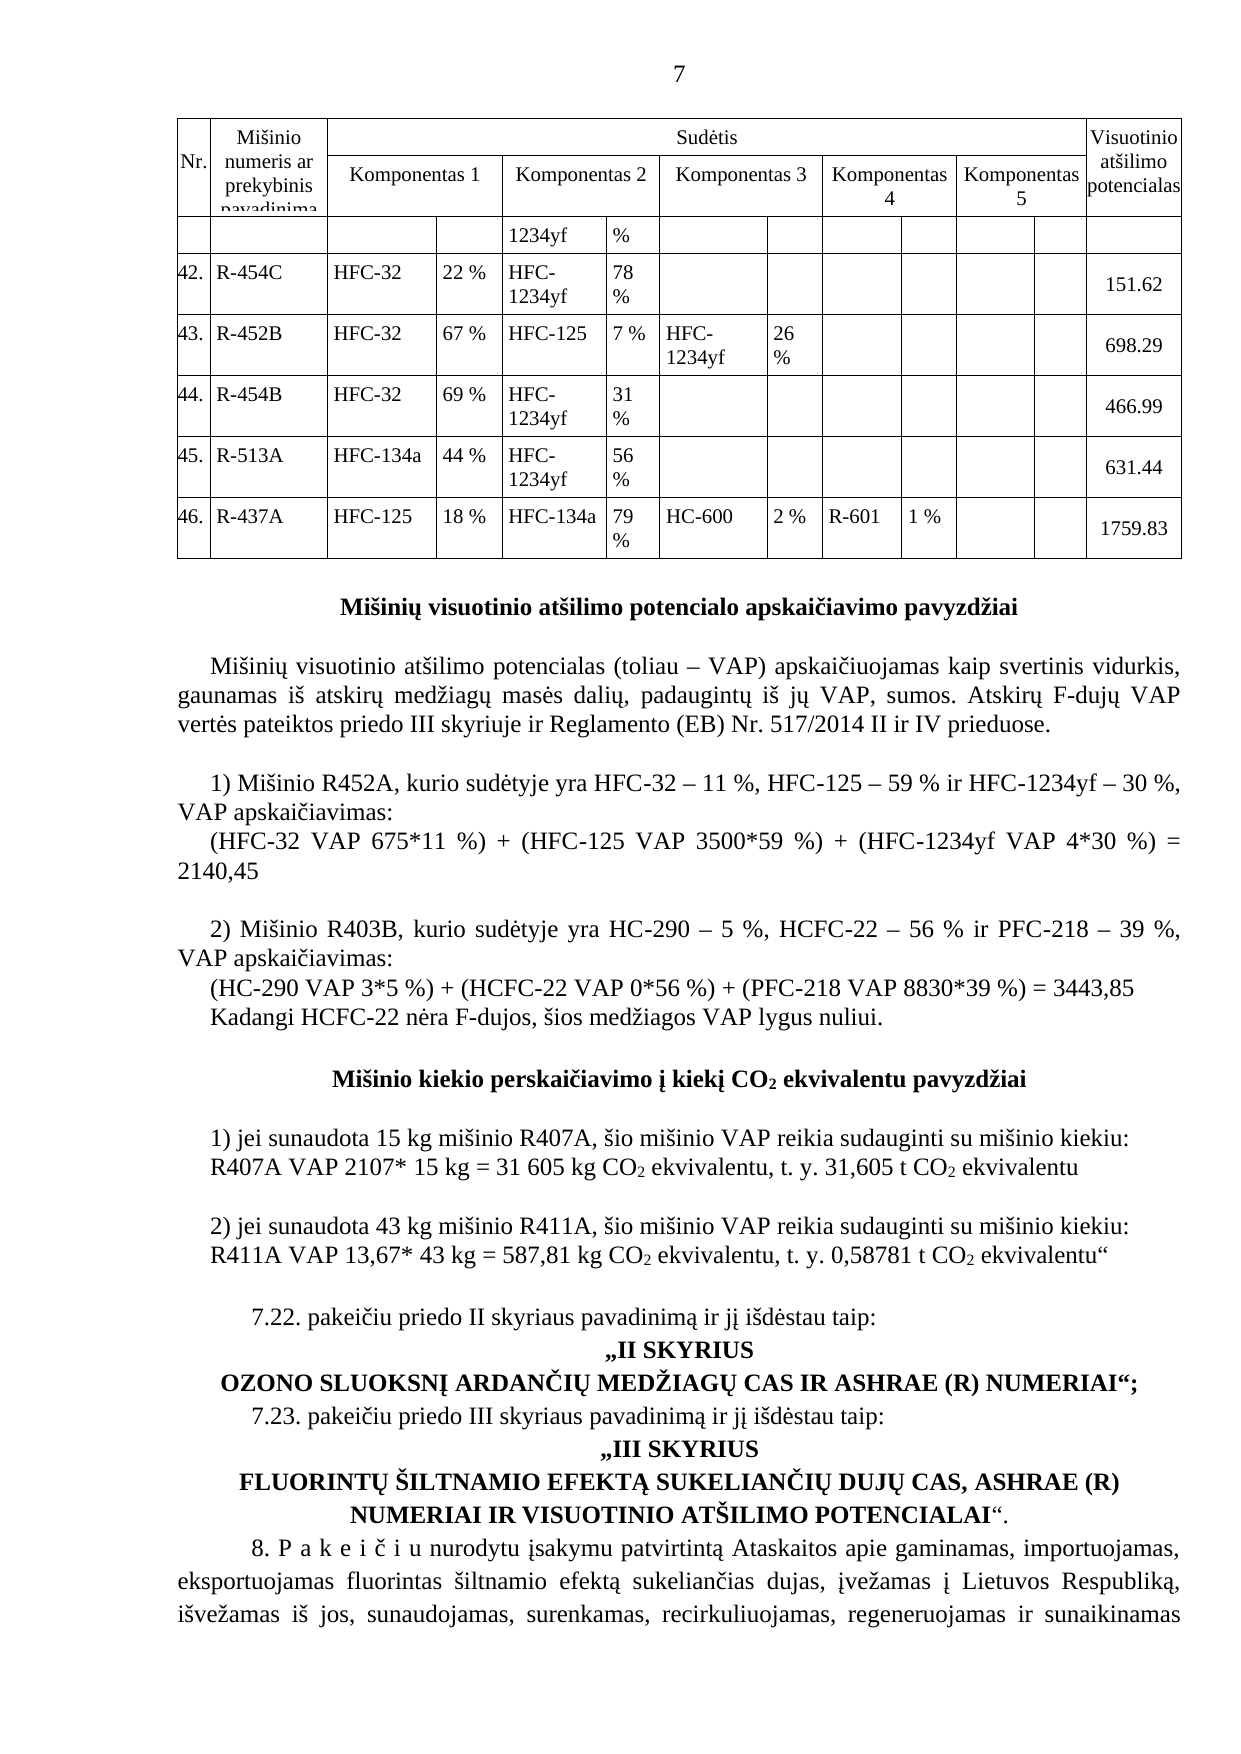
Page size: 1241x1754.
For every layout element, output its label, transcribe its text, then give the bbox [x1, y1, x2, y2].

table_cell 67 % [437, 315, 502, 375]
table_cell [660, 217, 767, 253]
text „III SKYRIUS [177, 1434, 1181, 1463]
table_cell [768, 437, 822, 497]
text R411A VAP 13,67* 43 kg = 587,81 kg CO2 ekvivalentu, t. y. 0,58781 t CO2 ekvivalentu“ [177, 1239, 1181, 1269]
table_cell Komponentas 1 [328, 156, 502, 216]
table_cell [1035, 376, 1086, 436]
table_cell 56 % [607, 437, 659, 497]
table_header Mišinio numeris ar prekybinis pavadinimas [211, 119, 327, 216]
table_cell % [607, 217, 659, 253]
table_cell [1035, 217, 1086, 253]
table_cell HFC-125 [328, 498, 436, 558]
table_cell [1035, 437, 1086, 497]
table_cell HFC-134a [503, 498, 606, 558]
text 2) jei sunaudota 43 kg mišinio R411A, šio mišinio VAP reikia sudauginti su mišinio kiekiu: [177, 1210, 1181, 1239]
table_cell 79 % [607, 498, 659, 558]
table_cell [957, 315, 1034, 375]
table_cell [902, 437, 956, 497]
table_cell [957, 376, 1034, 436]
table_cell 42. [178, 254, 210, 314]
table_cell 151.62 [1087, 254, 1181, 314]
table_cell [768, 376, 822, 436]
table_cell [823, 217, 901, 253]
table_cell Komponentas 5 [957, 156, 1086, 216]
table_cell R-437A [211, 498, 327, 558]
table_cell [1035, 254, 1086, 314]
table_cell R-454C [211, 254, 327, 314]
table_cell 44 % [437, 437, 502, 497]
table_cell HFC-1234yf [503, 254, 606, 314]
table_cell 7 % [607, 315, 659, 375]
table_cell 22 % [437, 254, 502, 314]
table_cell [660, 437, 767, 497]
table_cell HFC-1234yf [503, 376, 606, 436]
table_cell [328, 217, 436, 253]
table_cell [957, 254, 1034, 314]
table_header Sudėtis [328, 119, 1086, 155]
table_cell 31 % [607, 376, 659, 436]
table_cell Komponentas 2 [503, 156, 659, 216]
table_cell [660, 254, 767, 314]
table_cell HFC-32 [328, 254, 436, 314]
table_cell 69 % [437, 376, 502, 436]
table_cell HFC-134a [328, 437, 436, 497]
text FLUORINTŲ ŠILTNAMIO EFEKTĄ SUKELIANČIŲ DUJŲ CAS, ASHRAE (R) NUMERIAI IR VISUOTINIO ATŠILIMO POTENCIALAI“. [177, 1467, 1181, 1529]
table_cell [957, 217, 1034, 253]
table_cell 466.99 [1087, 376, 1181, 436]
text Mišinių visuotinio atšilimo potencialo apskaičiavimo pavyzdžiai [177, 592, 1181, 621]
table_cell R-513A [211, 437, 327, 497]
text OZONO SLUOKSNĮ ARDANČIŲ MEDŽIAGŲ CAS IR ASHRAE (R) NUMERIAI“; [177, 1368, 1181, 1397]
table_cell [823, 315, 901, 375]
table_cell R-601 [823, 498, 901, 558]
table_cell [902, 254, 956, 314]
table_cell 1 % [902, 498, 956, 558]
table_cell HFC-1234yf [660, 315, 767, 375]
table_cell [660, 376, 767, 436]
table_header Nr. [178, 119, 210, 216]
table_cell [902, 217, 956, 253]
table_cell [211, 217, 327, 253]
table_cell HC‑600 [660, 498, 767, 558]
text 7.22. pakeičiu priedo II skyriaus pavadinimą ir jį išdėstau taip: [177, 1302, 1181, 1331]
table_cell R-452B [211, 315, 327, 375]
table_cell 78 % [607, 254, 659, 314]
text 1) Mišinio R452A, kurio sudėtyje yra HFC‑32 – 11 %, HFC‑125 – 59 % ir HFC‑1234yf – 30 %, VAP apskaičiavimas: [177, 767, 1181, 826]
table_cell [823, 376, 901, 436]
table_cell 18 % [437, 498, 502, 558]
text 8. P a k e i č i u nurodytu įsakymu patvirtintą Ataskaitos apie gaminamas, importuojamas, eksportuojamas fluorintas šiltnamio efektą sukeliančias dujas, įvežamas į Lietuvos Respubliką, išvežamas iš jos, sunaudojamas, surenkamas, recirkuliuojamas, regeneruojamas ir sunaikinamas [177, 1533, 1181, 1628]
text Mišinių visuotinio atšilimo potencialas (toliau – VAP) apskaičiuojamas kaip svertinis vidurkis, gaunamas iš atskirų medžiagų masės dalių, padaugintų iš jų VAP, sumos. Atskirų F-dujų VAP vertės pateiktos priedo III skyriuje ir Reglamento (EB) Nr. 517/2014 II ir IV prieduose. [177, 650, 1181, 738]
table_cell [1035, 498, 1086, 558]
table_cell [902, 376, 956, 436]
table_cell 2 % [768, 498, 822, 558]
table_cell 43. [178, 315, 210, 375]
table_cell HFC-1234yf [503, 437, 606, 497]
table_cell HFC-32 [328, 376, 436, 436]
table_cell [1035, 315, 1086, 375]
table_cell HFC-32 [328, 315, 436, 375]
text (HFC‑32 VAP 675*11 %) + (HFC‑125 VAP 3500*59 %) + (HFC‑1234yf VAP 4*30 %) = 2140,45 [177, 826, 1181, 884]
table_cell [823, 254, 901, 314]
table_cell 1759.83 [1087, 498, 1181, 558]
text 1) jei sunaudota 15 kg mišinio R407A, šio mišinio VAP reikia sudauginti su mišinio kiekiu: [177, 1122, 1181, 1152]
table_cell 26 % [768, 315, 822, 375]
table_cell 44. [178, 376, 210, 436]
text R407A VAP 2107* 15 kg = 31 605 kg CO2 ekvivalentu, t. y. 31,605 t CO2 ekvivalentu [177, 1152, 1181, 1181]
table_cell [823, 437, 901, 497]
table_cell [957, 437, 1034, 497]
text „II SKYRIUS [177, 1335, 1181, 1363]
table_cell [768, 254, 822, 314]
text 7.23. pakeičiu priedo III skyriaus pavadinimą ir jį išdėstau taip: [177, 1401, 1181, 1429]
table_cell [437, 217, 502, 253]
table_cell 46. [178, 498, 210, 558]
table_cell Komponentas 4 [823, 156, 956, 216]
table_cell [902, 315, 956, 375]
table_cell 45. [178, 437, 210, 497]
table_cell 631.44 [1087, 437, 1181, 497]
text 2) Mišinio R403B, kurio sudėtyje yra HC‑290 – 5 %, HCFC‑22 – 56 % ir PFC‑218 – 39 %, VAP apskaičiavimas: [177, 914, 1181, 972]
table_cell 698.29 [1087, 315, 1181, 375]
table_cell R-454B [211, 376, 327, 436]
table_cell [178, 217, 210, 253]
table_header Visuotinio atšilimo potencialas [1087, 119, 1181, 216]
table_cell [768, 217, 822, 253]
table_cell [1087, 217, 1181, 253]
text Kadangi HCFC‑22 nėra F-dujos, šios medžiagos VAP lygus nuliui. [177, 1002, 1181, 1031]
table_cell [957, 498, 1034, 558]
table_cell Komponentas 3 [660, 156, 822, 216]
table_cell 1234yf [503, 217, 606, 253]
table_cell HFC-125 [503, 315, 606, 375]
text Mišinio kiekio perskaičiavimo į kiekį CO2 ekvivalentu pavyzdžiai [177, 1064, 1181, 1093]
text (HC‑290 VAP 3*5 %) + (HCFC‑22 VAP 0*56 %) + (PFC‑218 VAP 8830*39 %) = 3443,85 [177, 972, 1181, 1002]
